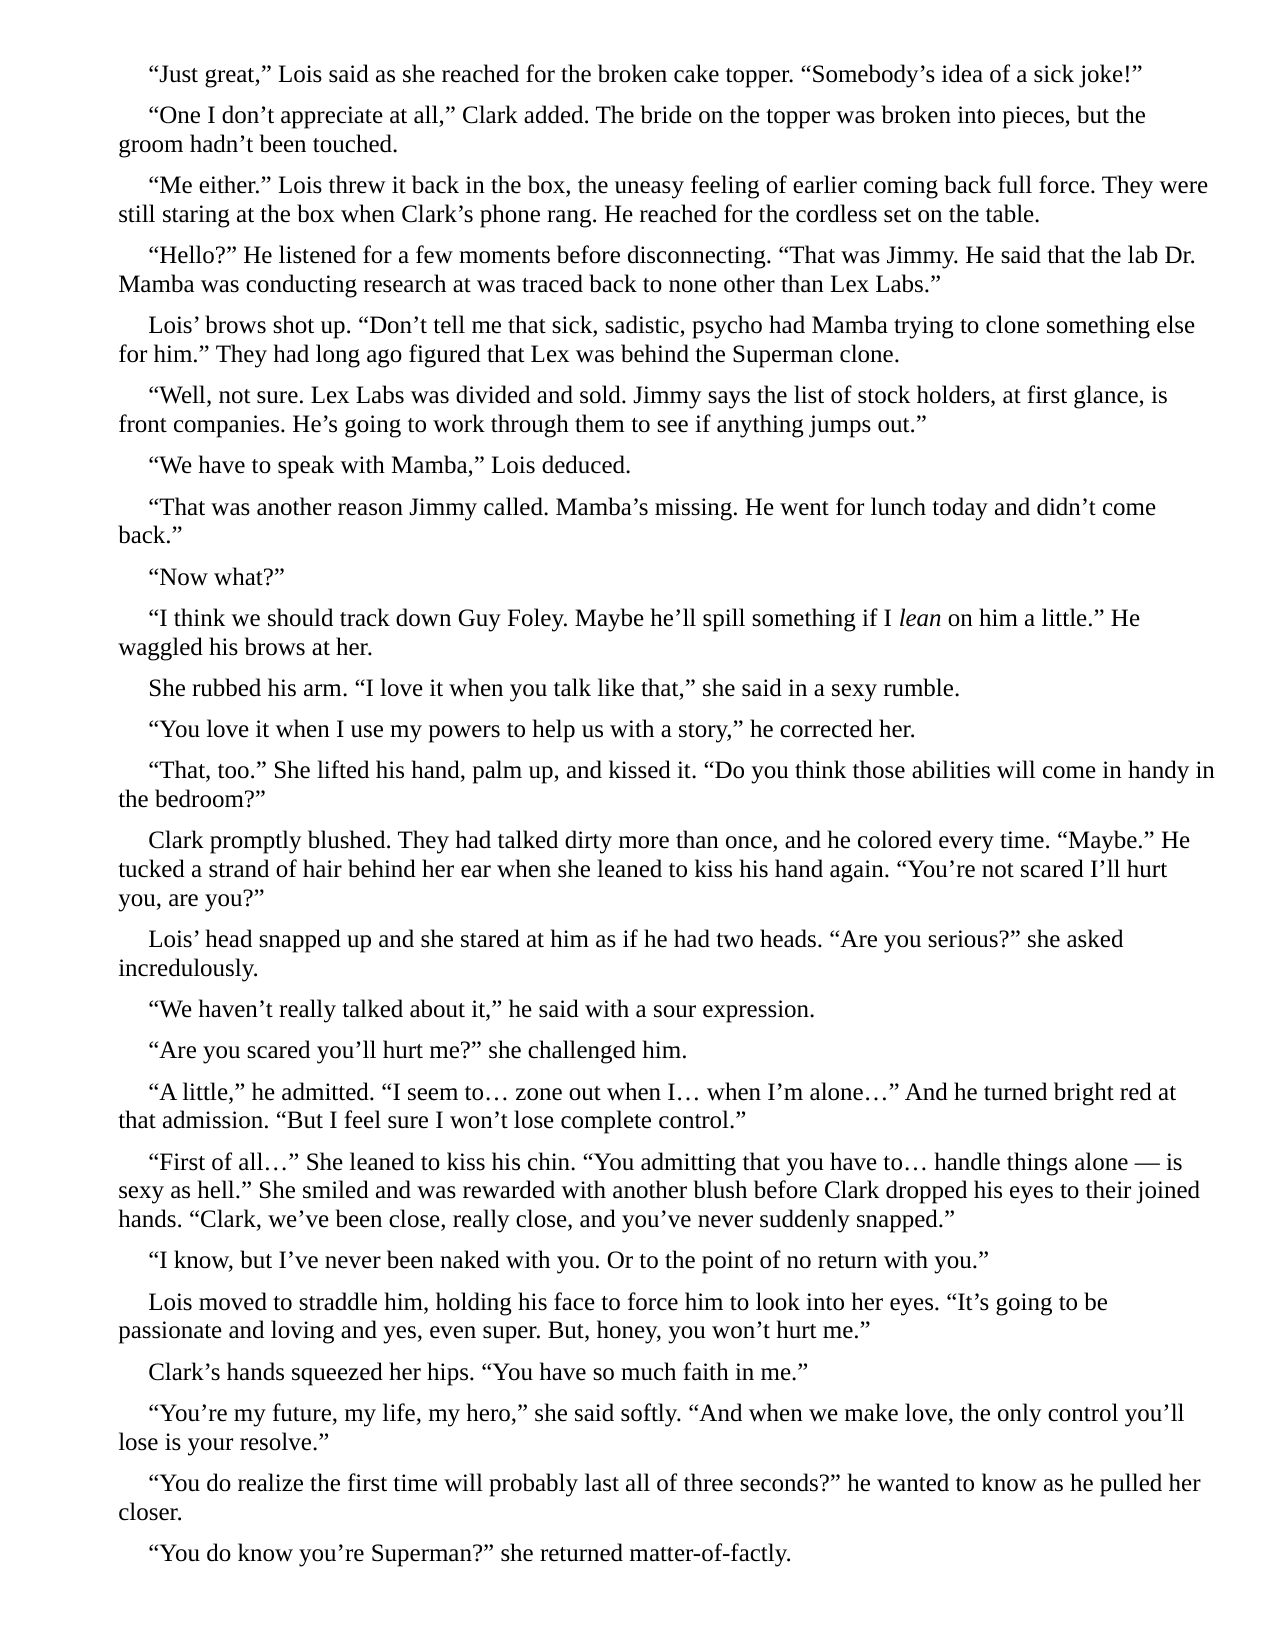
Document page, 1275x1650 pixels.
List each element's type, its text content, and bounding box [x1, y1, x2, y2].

text “You do know you’re Superman?” she returned matter-of-factly. [118, 1538, 1216, 1567]
text She rubbed his arm. “I love it when you talk like that,” she said in a sexy rumble. [118, 673, 1216, 702]
text “You love it when I use my powers to help us with a story,” he corrected her. [118, 714, 1216, 743]
text “I think we should track down Guy Foley. Maybe he’ll spill something if I lean on him a little.” He waggled his brows at her. [118, 603, 1216, 660]
text Lois’ head snapped up and she stared at him as if he had two heads. “Are you serious?” she asked incredulously. [118, 924, 1216, 982]
text Clark promptly blushed. They had talked dirty more than once, and he colored every time. “Maybe.” He tucked a strand of hair behind her ear when she leaned to kiss his hand again. “You’re not scared I’ll hurt you, are you?” [118, 825, 1216, 912]
text “Now what?” [118, 562, 1216, 590]
text “A little,” he admitted. “I seem to… zone out when I… when I’m alone…” And he turned bright red at that admission. “But I feel sure I won’t lose complete control.” [118, 1077, 1216, 1134]
text “We haven’t really talked about it,” he said with a sour expression. [118, 994, 1216, 1023]
text “That, too.” She lifted his hand, palm up, and kissed it. “Do you think those abilities will come in handy in the bedroom?” [118, 755, 1216, 813]
text “That was another reason Jimmy called. Mamba’s missing. He went for lunch today and didn’t come back.” [118, 492, 1216, 549]
text “Hello?” He listened for a few moments before disconnecting. “That was Jimmy. He said that the lab Dr. Mamba was conducting research at was traced back to none other than Lex Labs.” [118, 240, 1216, 298]
text “One I don’t appreciate at all,” Clark added. The bride on the topper was broken into pieces, but the groom hadn’t been touched. [118, 100, 1216, 158]
text Lois moved to straddle him, holding his face to force him to look into her eyes. “It’s going to be passionate and loving and yes, even super. But, honey, you won’t hurt me.” [118, 1287, 1216, 1344]
text Lois’ brows shot up. “Don’t tell me that sick, sadistic, psycho had Mamba trying to clone something else for him.” They had long ago figured that Lex was behind the Superman clone. [118, 310, 1216, 368]
text “Are you scared you’ll hurt me?” she challenged him. [118, 1035, 1216, 1064]
text “You’re my future, my life, my hero,” she said softly. “And when we make love, the only control you’ll lose is your resolve.” [118, 1398, 1216, 1455]
text “We have to speak with Mamba,” Lois deduced. [118, 450, 1216, 479]
text “Just great,” Lois said as she reached for the broken cake topper. “Somebody’s idea of a sick joke!” [118, 59, 1216, 88]
text Clark’s hands squeezed her hips. “You have so much faith in me.” [118, 1357, 1216, 1385]
text “Me either.” Lois threw it back in the box, the uneasy feeling of earlier coming back full force. They were still staring at the box when Clark’s phone rang. He reached for the cordless set on the table. [118, 170, 1216, 228]
text “First of all…” She leaned to kiss his chin. “You admitting that you have to… handle things alone — is sexy as hell.” She smiled and was rewarded with another blush before Clark dropped his eyes to their joined hands. “Clark, we’ve been close, really close, and you’ve never suddenly snapped.” [118, 1147, 1216, 1233]
text “I know, but I’ve never been naked with you. Or to the point of no return with you.” [118, 1245, 1216, 1274]
text “You do realize the first time will probably last all of three seconds?” he wanted to know as he pulled her closer. [118, 1468, 1216, 1525]
text “Well, not sure. Lex Labs was divided and sold. Jimmy says the list of stock holders, at first glance, is front companies. He’s going to work through them to see if anything jumps out.” [118, 380, 1216, 438]
